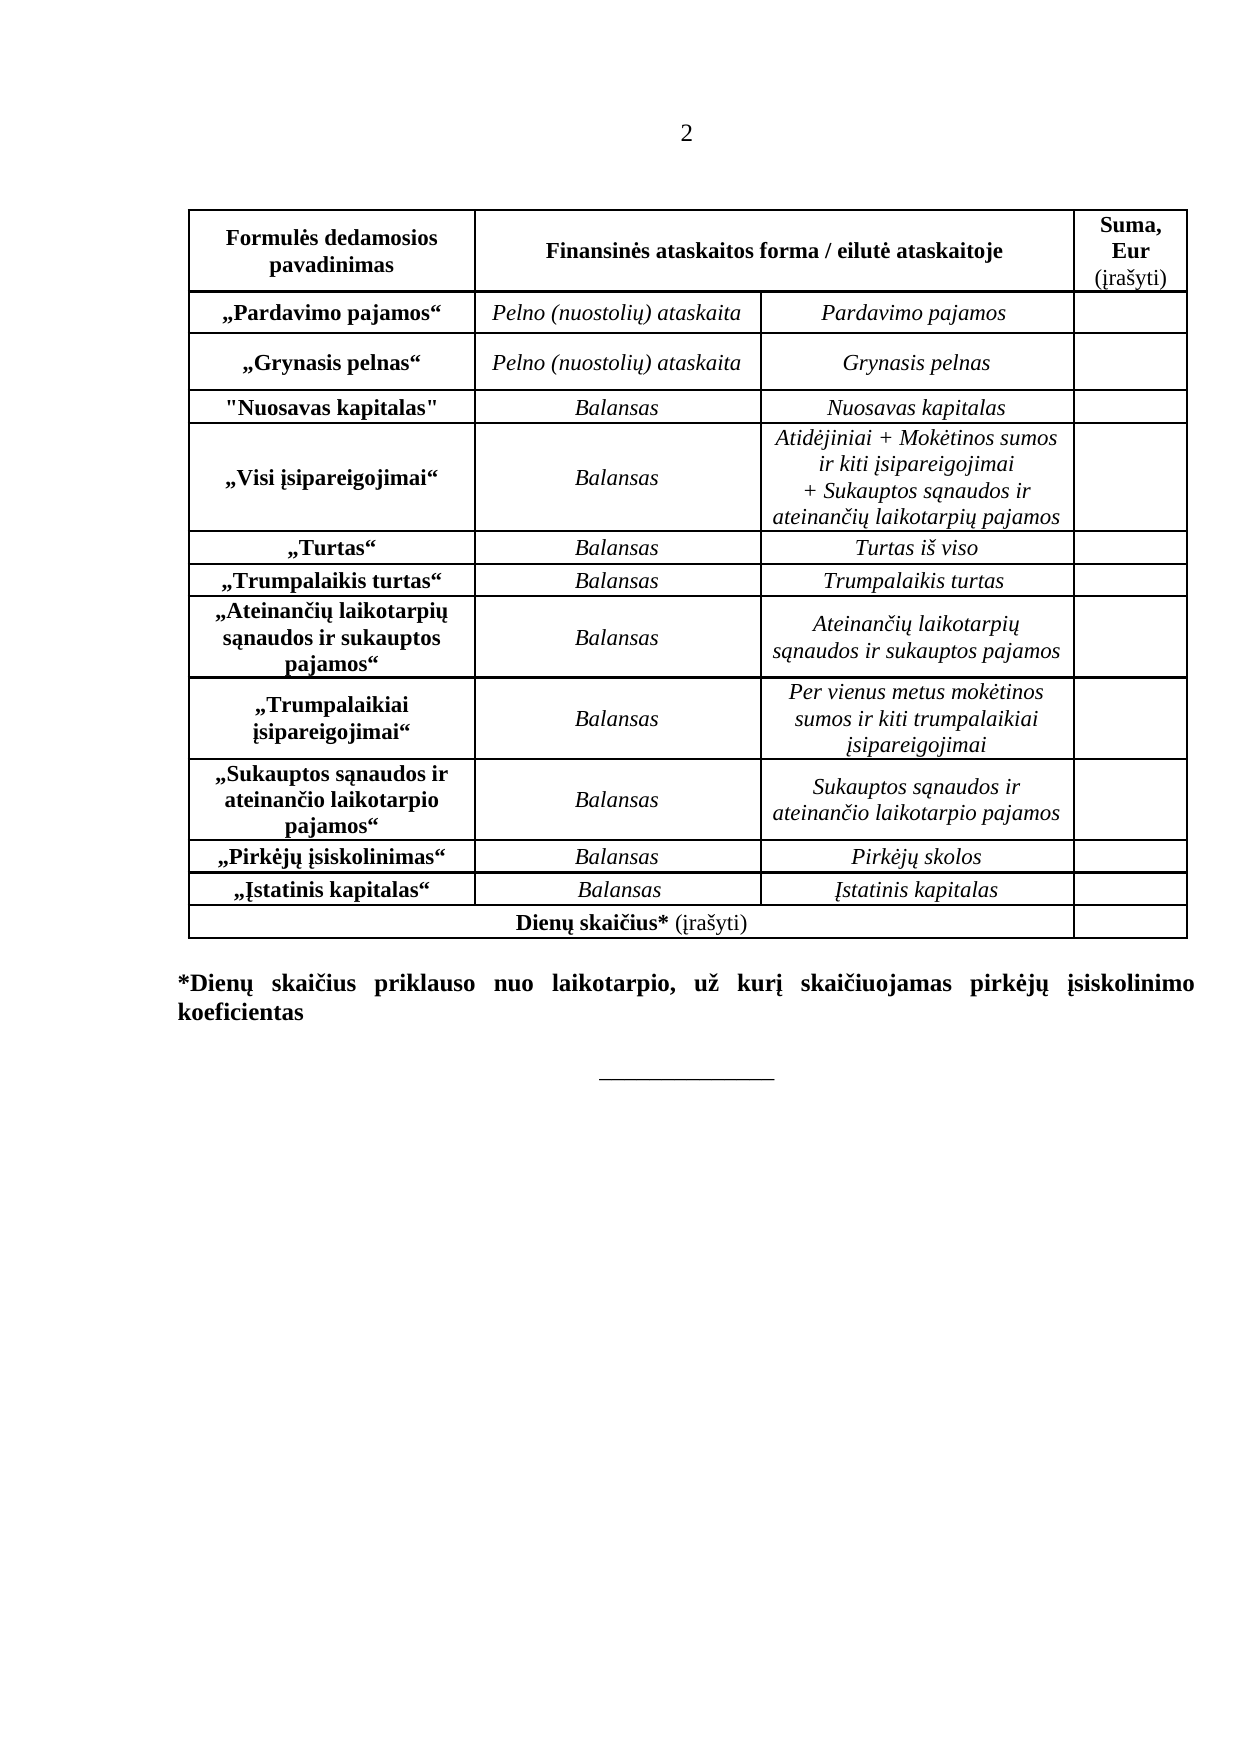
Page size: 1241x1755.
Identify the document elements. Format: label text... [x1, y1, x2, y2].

table_cell [1075, 597, 1186, 676]
table_cell [1075, 334, 1186, 389]
table_cell Per vienus metus mokėtinos sumos ir kiti trumpalaikiai įsipareigojimai [762, 679, 1073, 757]
table_cell Balansas [476, 874, 760, 904]
table_cell „Trumpalaikiai įsipareigojimai“ [190, 679, 474, 757]
table_cell Įstatinis kapitalas [762, 874, 1073, 904]
table_cell [1075, 679, 1186, 757]
table_cell Trumpalaikis turtas [762, 565, 1073, 595]
table_cell Balansas [476, 760, 760, 839]
table_cell Balansas [476, 532, 760, 562]
table_cell [1075, 874, 1186, 904]
table_cell Balansas [476, 391, 760, 422]
table_cell Sukauptos sąnaudos ir ateinančio laikotarpio pajamos [762, 760, 1073, 839]
table_cell [1075, 424, 1186, 529]
table_cell Pelno (nuostolių) ataskaita [476, 334, 760, 389]
table_cell "Nuosavas kapitalas" [190, 391, 474, 422]
table_cell [1075, 760, 1186, 839]
table_cell Pelno (nuostolių) ataskaita [476, 293, 760, 332]
table_cell Balansas [476, 679, 760, 757]
table_cell Balansas [476, 841, 760, 871]
table_cell [1075, 906, 1186, 937]
table_cell „Pardavimo pajamos“ [190, 293, 474, 332]
table_cell [1075, 391, 1186, 422]
table_cell „Trumpalaikis turtas“ [190, 565, 474, 595]
table_cell „Ateinančių laikotarpių sąnaudos ir sukauptos pajamos“ [190, 597, 474, 676]
table_cell Balansas [476, 424, 760, 529]
table_header Finansinės ataskaitos forma / eilutė ataskaitoje [476, 211, 1073, 290]
table_header Suma, Eur (įrašyti) [1075, 211, 1186, 290]
table_cell „Įstatinis kapitalas“ [190, 874, 474, 904]
table_cell „Pirkėjų įsiskolinimas“ [190, 841, 474, 871]
table_cell Balansas [476, 565, 760, 595]
table_cell [1075, 293, 1186, 332]
table_cell „Visi įsipareigojimai“ [190, 424, 474, 529]
table_cell Grynasis pelnas [762, 334, 1073, 389]
table_cell Pardavimo pajamos [762, 293, 1073, 332]
table_header Formulės dedamosios pavadinimas [190, 211, 474, 290]
table_cell „Grynasis pelnas“ [190, 334, 474, 389]
table_cell Atidėjiniai + Mokėtinos sumos ir kiti įsipareigojimai + Sukauptos sąnaudos ir ateinančių laikotarpių pajamos [762, 424, 1073, 529]
table_cell [1075, 841, 1186, 871]
table_cell [1075, 532, 1186, 562]
table_cell „Turtas“ [190, 532, 474, 562]
table_cell Ateinančių laikotarpių sąnaudos ir sukauptos pajamos [762, 597, 1073, 676]
table_cell Balansas [476, 597, 760, 676]
table_cell Dienų skaičius* (įrašyti) [190, 906, 1073, 937]
table_cell Turtas iš viso [762, 532, 1073, 562]
text *Dienų skaičius priklauso nuo laikotarpio, už kurį skaičiuojamas pirkėjų įsiskolinimo koeficientas [177, 968, 1196, 1025]
table_cell „Sukauptos sąnaudos ir ateinančio laikotarpio pajamos“ [190, 760, 474, 839]
table_cell [1075, 565, 1186, 595]
table_cell Nuosavas kapitalas [762, 391, 1073, 422]
text ______________ [177, 1054, 1196, 1083]
table_cell Pirkėjų skolos [762, 841, 1073, 871]
